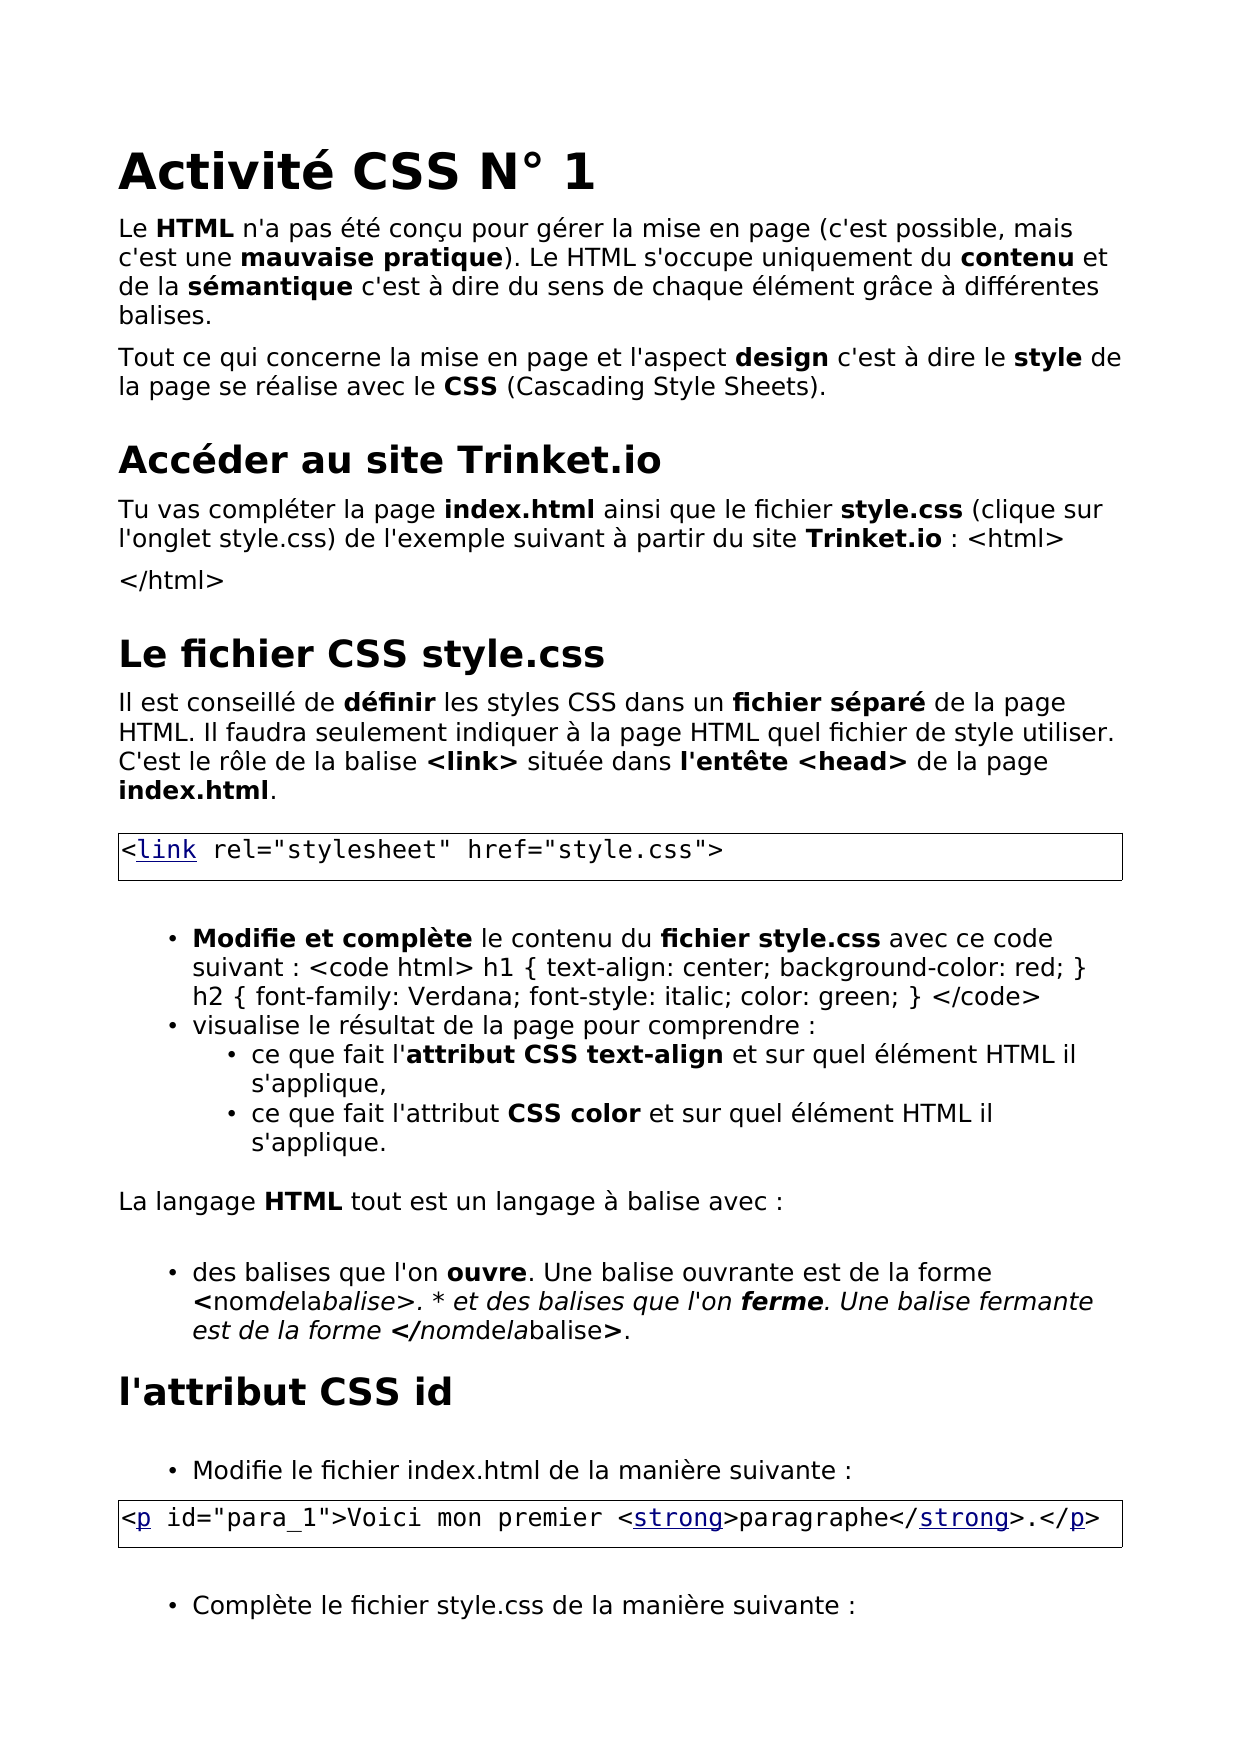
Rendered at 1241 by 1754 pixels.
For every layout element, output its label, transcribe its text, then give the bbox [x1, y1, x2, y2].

text Tu vas compléter la page index.html ainsi que le fichier style.css (clique sur l'onglet style.css) de l'exemple suivant à partir du site Trinket.io : <html> [118, 495, 1122, 553]
list visualise le résultat de la page pour comprendre : [177, 1011, 1122, 1041]
list des balises que l'on ouvre. Une balise ouvrante est de la forme <nomdelabalise>. * et des balises que l'on ferme. Une balise fermante est de la forme </nomdelabalise>. [177, 1258, 1122, 1345]
table_header <link rel="stylesheet" href="style.css"> [119, 834, 1122, 879]
text Le HTML n'a pas été conçu pour gérer la mise en page (c'est possible, mais c'est une mauvaise pratique). Le HTML s'occupe uniquement du contenu et de la sémantique c'est à dire du sens de chaque élément grâce à différentes balises. [118, 214, 1122, 331]
subtitle Le fichier CSS style.css [118, 632, 1122, 676]
text </html> [118, 566, 1122, 595]
list Modifie et complète le contenu du fichier style.css avec ce code suivant : <code html> h1 { text-align: center; background-color: red; } h2 { font-family: Verdana; font-style: italic; color: green; } </code> [177, 924, 1122, 1011]
list Complète le fichier style.css de la manière suivante : [177, 1591, 1122, 1620]
list Modifie le fichier index.html de la manière suivante : [177, 1456, 1122, 1485]
subtitle Accéder au site Trinket.io [118, 439, 1122, 482]
text Tout ce qui concerne la mise en page et l'aspect design c'est à dire le style de la page se réalise avec le CSS (Cascading Style Sheets). [118, 343, 1122, 401]
text Il est conseillé de définir les styles CSS dans un fichier séparé de la page HTML. Il faudra seulement indiquer à la page HTML quel fichier de style utiliser. C'est le rôle de la balise <link> située dans l'entête <head> de la page index.html. [118, 689, 1122, 805]
list ce que fait l'attribut CSS color et sur quel élément HTML il s'applique. [236, 1099, 1122, 1157]
subtitle Activité CSS N° 1 [118, 143, 1122, 201]
subtitle l'attribut CSS id [118, 1370, 1122, 1414]
list ce que fait l'attribut CSS text-align et sur quel élément HTML il s'applique, [236, 1041, 1122, 1099]
text La langage HTML tout est un langage à balise avec : [118, 1187, 1122, 1216]
table_header <p id="para_1">Voici mon premier <strong>paragraphe</strong>.</p> [119, 1501, 1122, 1547]
